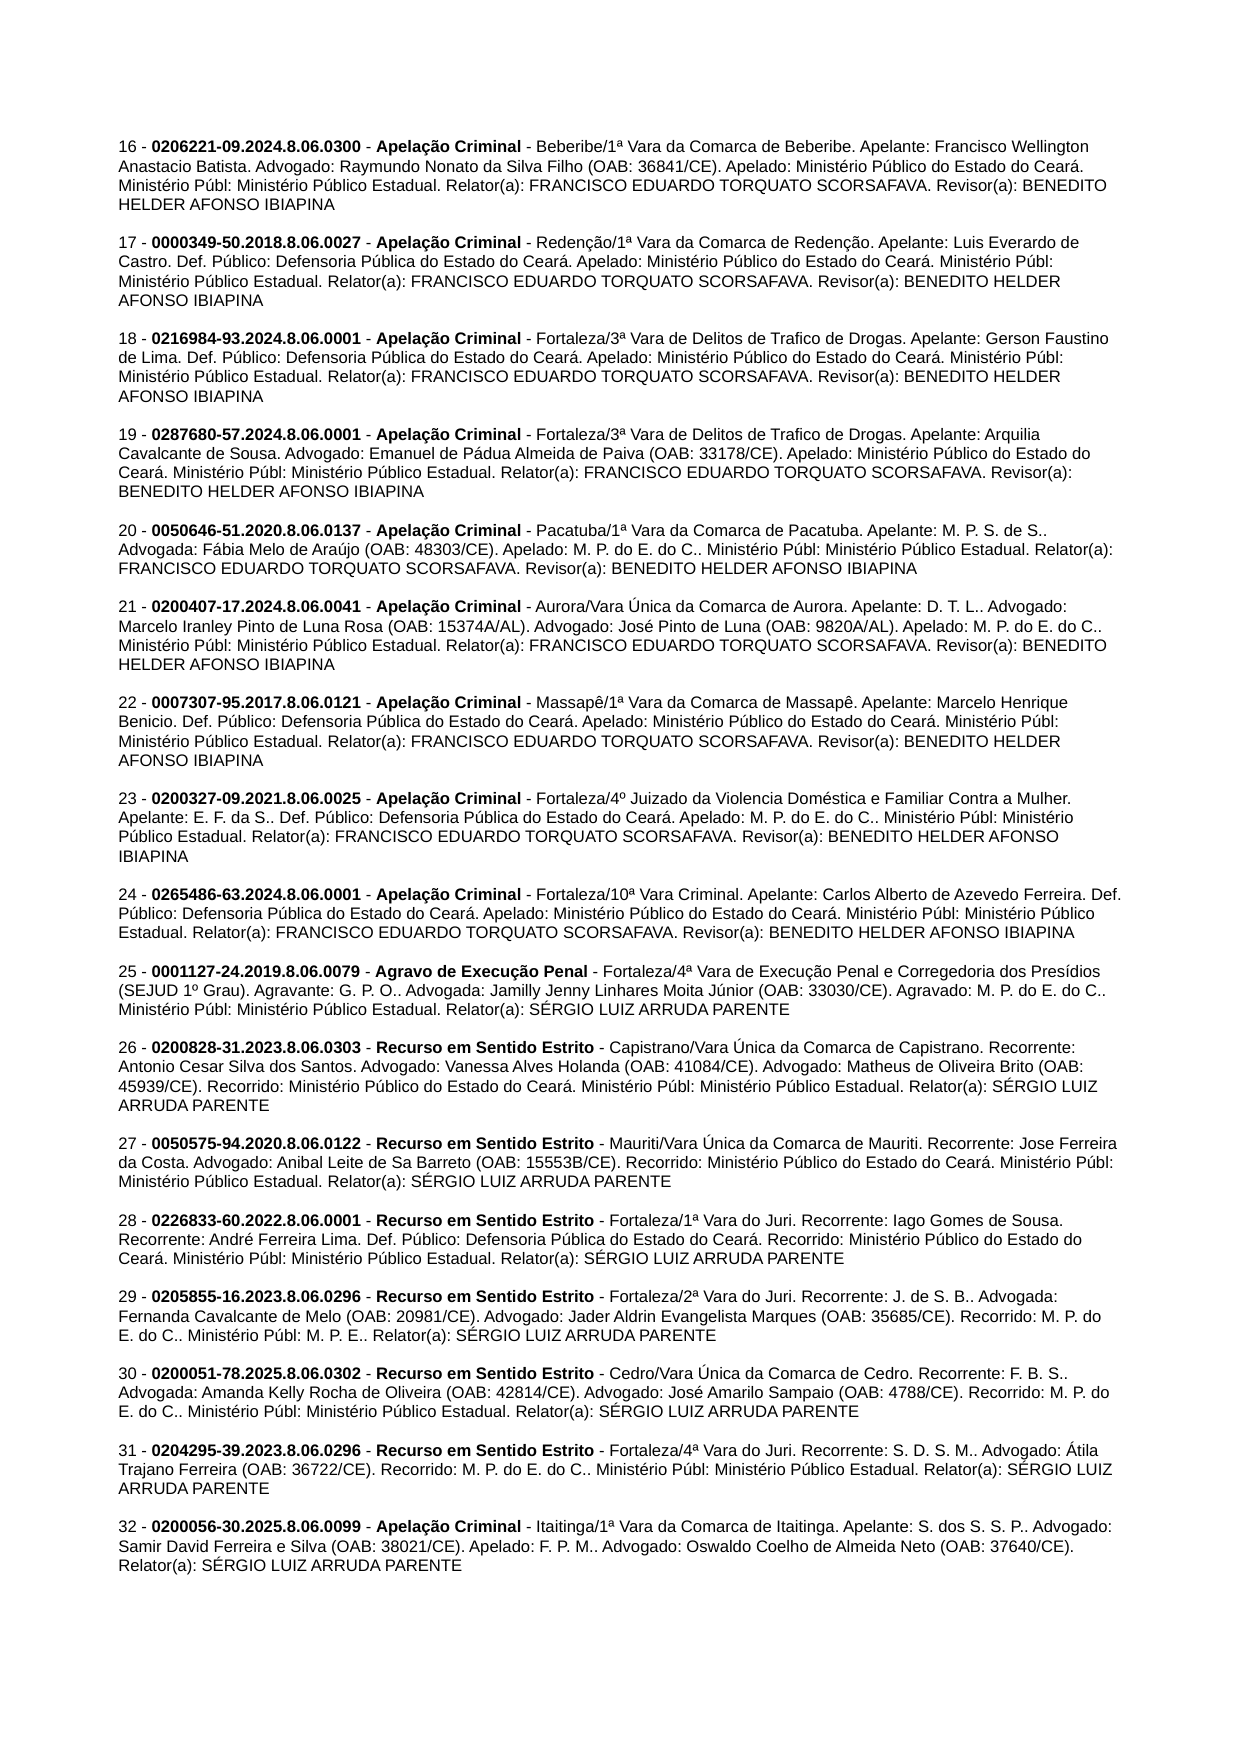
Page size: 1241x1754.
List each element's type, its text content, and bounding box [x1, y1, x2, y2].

text 16 - 0206221-09.2024.8.06.0300 - Apelação Criminal - Beberibe/1ª Vara da Comarca de Beberibe. Apelante: Francisco Wellington Anastacio Batista. Advogado: Raymundo Nonato da Silva Filho (OAB: 36841/CE). Apelado: Ministério Público do Estado do Ceará. Ministério Públ: Ministério Público Estadual. Relator(a): FRANCISCO EDUARDO TORQUATO SCORSAFAVA. Revisor(a): BENEDITO HELDER AFONSO IBIAPINA [118, 137, 1122, 214]
text 23 - 0200327-09.2021.8.06.0025 - Apelação Criminal - Fortaleza/4º Juizado da Violencia Doméstica e Familiar Contra a Mulher. Apelante: E. F. da S.. Def. Público: Defensoria Pública do Estado do Ceará. Apelado: M. P. do E. do C.. Ministério Públ: Ministério Público Estadual. Relator(a): FRANCISCO EDUARDO TORQUATO SCORSAFAVA. Revisor(a): BENEDITO HELDER AFONSO IBIAPINA [118, 789, 1122, 866]
text 32 - 0200056-30.2025.8.06.0099 - Apelação Criminal - Itaitinga/1ª Vara da Comarca de Itaitinga. Apelante: S. dos S. S. P.. Advogado: Samir David Ferreira e Silva (OAB: 38021/CE). Apelado: F. P. M.. Advogado: Oswaldo Coelho de Almeida Neto (OAB: 37640/CE). Relator(a): SÉRGIO LUIZ ARRUDA PARENTE [118, 1517, 1122, 1575]
text 21 - 0200407-17.2024.8.06.0041 - Apelação Criminal - Aurora/Vara Única da Comarca de Aurora. Apelante: D. T. L.. Advogado: Marcelo Iranley Pinto de Luna Rosa (OAB: 15374A/AL). Advogado: José Pinto de Luna (OAB: 9820A/AL). Apelado: M. P. do E. do C.. Ministério Públ: Ministério Público Estadual. Relator(a): FRANCISCO EDUARDO TORQUATO SCORSAFAVA. Revisor(a): BENEDITO HELDER AFONSO IBIAPINA [118, 597, 1122, 674]
text 24 - 0265486-63.2024.8.06.0001 - Apelação Criminal - Fortaleza/10ª Vara Criminal. Apelante: Carlos Alberto de Azevedo Ferreira. Def. Público: Defensoria Pública do Estado do Ceará. Apelado: Ministério Público do Estado do Ceará. Ministério Públ: Ministério Público Estadual. Relator(a): FRANCISCO EDUARDO TORQUATO SCORSAFAVA. Revisor(a): BENEDITO HELDER AFONSO IBIAPINA [118, 885, 1122, 942]
text 31 - 0204295-39.2023.8.06.0296 - Recurso em Sentido Estrito - Fortaleza/4ª Vara do Juri. Recorrente: S. D. S. M.. Advogado: Átila Trajano Ferreira (OAB: 36722/CE). Recorrido: M. P. do E. do C.. Ministério Públ: Ministério Público Estadual. Relator(a): SÉRGIO LUIZ ARRUDA PARENTE [118, 1441, 1122, 1498]
text 18 - 0216984-93.2024.8.06.0001 - Apelação Criminal - Fortaleza/3ª Vara de Delitos de Trafico de Drogas. Apelante: Gerson Faustino de Lima. Def. Público: Defensoria Pública do Estado do Ceará. Apelado: Ministério Público do Estado do Ceará. Ministério Públ: Ministério Público Estadual. Relator(a): FRANCISCO EDUARDO TORQUATO SCORSAFAVA. Revisor(a): BENEDITO HELDER AFONSO IBIAPINA [118, 329, 1122, 406]
text 20 - 0050646-51.2020.8.06.0137 - Apelação Criminal - Pacatuba/1ª Vara da Comarca de Pacatuba. Apelante: M. P. S. de S.. Advogada: Fábia Melo de Araújo (OAB: 48303/CE). Apelado: M. P. do E. do C.. Ministério Públ: Ministério Público Estadual. Relator(a): FRANCISCO EDUARDO TORQUATO SCORSAFAVA. Revisor(a): BENEDITO HELDER AFONSO IBIAPINA [118, 521, 1122, 578]
text 27 - 0050575-94.2020.8.06.0122 - Recurso em Sentido Estrito - Mauriti/Vara Única da Comarca de Mauriti. Recorrente: Jose Ferreira da Costa. Advogado: Anibal Leite de Sa Barreto (OAB: 15553B/CE). Recorrido: Ministério Público do Estado do Ceará. Ministério Públ: Ministério Público Estadual. Relator(a): SÉRGIO LUIZ ARRUDA PARENTE [118, 1134, 1122, 1191]
text 25 - 0001127-24.2019.8.06.0079 - Agravo de Execução Penal - Fortaleza/4ª Vara de Execução Penal e Corregedoria dos Presídios (SEJUD 1º Grau). Agravante: G. P. O.. Advogada: Jamilly Jenny Linhares Moita Júnior (OAB: 33030/CE). Agravado: M. P. do E. do C.. Ministério Públ: Ministério Público Estadual. Relator(a): SÉRGIO LUIZ ARRUDA PARENTE [118, 961, 1122, 1019]
text 17 - 0000349-50.2018.8.06.0027 - Apelação Criminal - Redenção/1ª Vara da Comarca de Redenção. Apelante: Luis Everardo de Castro. Def. Público: Defensoria Pública do Estado do Ceará. Apelado: Ministério Público do Estado do Ceará. Ministério Públ: Ministério Público Estadual. Relator(a): FRANCISCO EDUARDO TORQUATO SCORSAFAVA. Revisor(a): BENEDITO HELDER AFONSO IBIAPINA [118, 233, 1122, 310]
text 26 - 0200828-31.2023.8.06.0303 - Recurso em Sentido Estrito - Capistrano/Vara Única da Comarca de Capistrano. Recorrente: Antonio Cesar Silva dos Santos. Advogado: Vanessa Alves Holanda (OAB: 41084/CE). Advogado: Matheus de Oliveira Brito (OAB: 45939/CE). Recorrido: Ministério Público do Estado do Ceará. Ministério Públ: Ministério Público Estadual. Relator(a): SÉRGIO LUIZ ARRUDA PARENTE [118, 1038, 1122, 1115]
text 28 - 0226833-60.2022.8.06.0001 - Recurso em Sentido Estrito - Fortaleza/1ª Vara do Juri. Recorrente: Iago Gomes de Sousa. Recorrente: André Ferreira Lima. Def. Público: Defensoria Pública do Estado do Ceará. Recorrido: Ministério Público do Estado do Ceará. Ministério Públ: Ministério Público Estadual. Relator(a): SÉRGIO LUIZ ARRUDA PARENTE [118, 1211, 1122, 1268]
text 29 - 0205855-16.2023.8.06.0296 - Recurso em Sentido Estrito - Fortaleza/2ª Vara do Juri. Recorrente: J. de S. B.. Advogada: Fernanda Cavalcante de Melo (OAB: 20981/CE). Advogado: Jader Aldrin Evangelista Marques (OAB: 35685/CE). Recorrido: M. P. do E. do C.. Ministério Públ: M. P. E.. Relator(a): SÉRGIO LUIZ ARRUDA PARENTE [118, 1287, 1122, 1345]
text 19 - 0287680-57.2024.8.06.0001 - Apelação Criminal - Fortaleza/3ª Vara de Delitos de Trafico de Drogas. Apelante: Arquilia Cavalcante de Sousa. Advogado: Emanuel de Pádua Almeida de Paiva (OAB: 33178/CE). Apelado: Ministério Público do Estado do Ceará. Ministério Públ: Ministério Público Estadual. Relator(a): FRANCISCO EDUARDO TORQUATO SCORSAFAVA. Revisor(a): BENEDITO HELDER AFONSO IBIAPINA [118, 425, 1122, 501]
text 30 - 0200051-78.2025.8.06.0302 - Recurso em Sentido Estrito - Cedro/Vara Única da Comarca de Cedro. Recorrente: F. B. S.. Advogada: Amanda Kelly Rocha de Oliveira (OAB: 42814/CE). Advogado: José Amarilo Sampaio (OAB: 4788/CE). Recorrido: M. P. do E. do C.. Ministério Públ: Ministério Público Estadual. Relator(a): SÉRGIO LUIZ ARRUDA PARENTE [118, 1364, 1122, 1421]
text 22 - 0007307-95.2017.8.06.0121 - Apelação Criminal - Massapê/1ª Vara da Comarca de Massapê. Apelante: Marcelo Henrique Benicio. Def. Público: Defensoria Pública do Estado do Ceará. Apelado: Ministério Público do Estado do Ceará. Ministério Públ: Ministério Público Estadual. Relator(a): FRANCISCO EDUARDO TORQUATO SCORSAFAVA. Revisor(a): BENEDITO HELDER AFONSO IBIAPINA [118, 693, 1122, 770]
